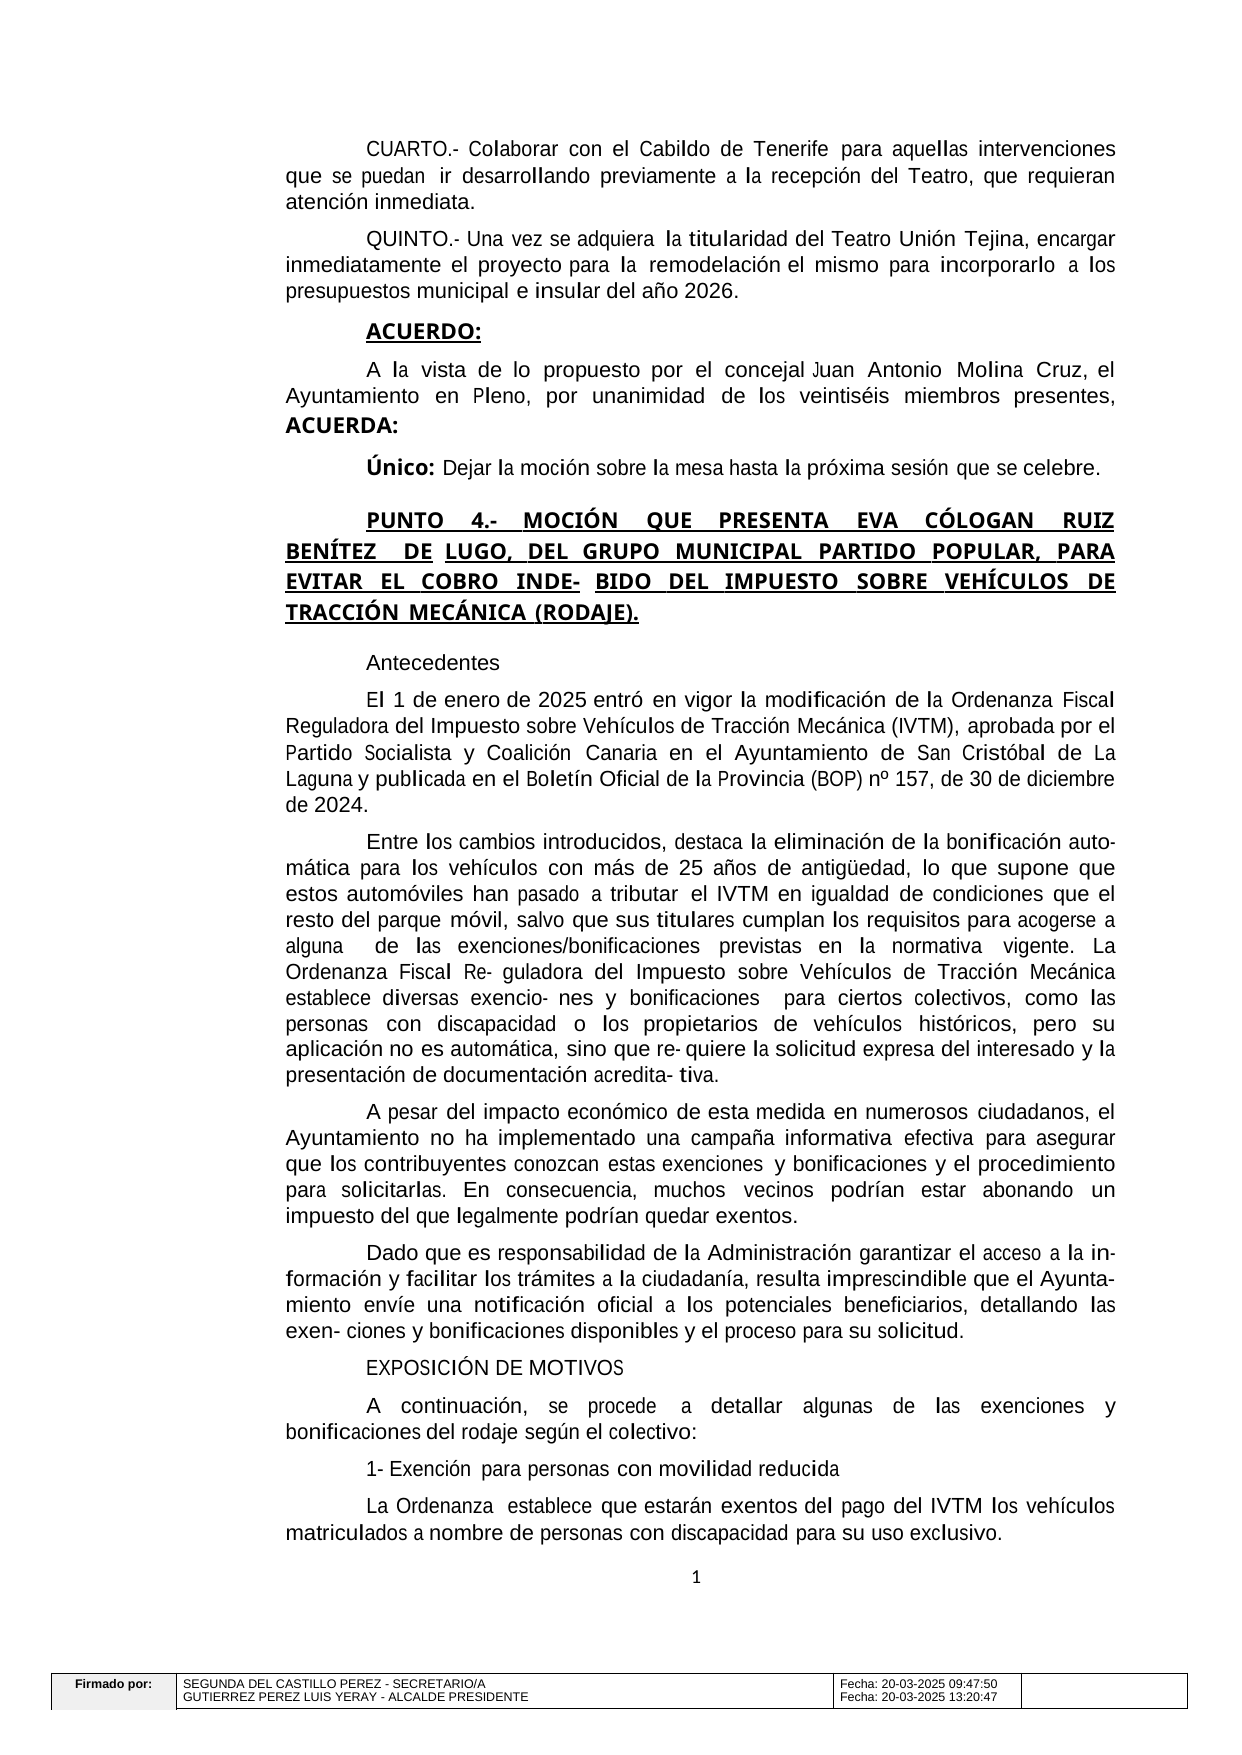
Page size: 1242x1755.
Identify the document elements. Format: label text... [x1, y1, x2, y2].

text El 1 de enero de 2025 entró en vigor la modificación de la Ordenanza Fiscal Reguladora del Impuesto sobre Vehículos de Tracción Mecánica (IVTM), aprobada por el Partido Socialista y Coalición Canaria en el Ayuntamiento de San Cristóbal de La Laguna y publicada en el Boletín Oficial de la Provincia (BOP) nº 157, de 30 de diciembre de 2024. [285, 687, 1116, 817]
text Único: Dejar la moción sobre la mesa hasta la próxima sesión que se celebre. [366, 452, 1202, 481]
table_header SEGUNDA DEL CASTILLO PEREZ - SECRETARIO/A GUTIERREZ PEREZ LUIS YERAY - ALCALDE PRESIDENTE [177, 1674, 833, 1708]
table_header [1022, 1674, 1187, 1708]
text Antecedentes [366, 650, 1202, 675]
text 1- Exención para personas con movilidad reducida [366, 1456, 1202, 1481]
text La Ordenanza establece que estarán exentos del pago del IVTM los vehículos matriculados a nombre de personas con discapacidad para su uso exclusivo. [285, 1493, 1115, 1544]
text EXPOSICIÓN DE MOTIVOS [366, 1355, 1202, 1380]
text CUARTO.- Colaborar con el Cabildo de Tenerife para aquellas intervenciones que se puedan ir desarrollando previamente a la recepción del Teatro, que requieran atención inmediata. [285, 136, 1116, 214]
text A la vista de lo propuesto por el concejal Juan Antonio Molina Cruz, el Ayuntamiento en Pleno, por unanimidad de los veintiséis miembros presentes, ACUERDA: [285, 357, 1116, 439]
text A continuación, se procede a detallar algunas de las exenciones y bonificaciones del rodaje según el colectivo: [285, 1392, 1116, 1444]
text A pesar del impacto económico de esta medida en numerosos ciudadanos, el Ayuntamiento no ha implementado una campaña informativa efectiva para asegurar que los contribuyentes conozcan estas exenciones y bonificaciones y el procedimiento para solicitarlas. En consecuencia, muchos vecinos podrían estar abonando un impuesto del que legalmente podrían quedar exentos. [285, 1099, 1116, 1228]
text Dado que es responsabilidad de la Administración garantizar el acceso a la in- formación y facilitar los trámites a la ciudadanía, resulta imprescindible que el Ayunta- miento envíe una notificación oficial a los potenciales beneficiarios, detallando las exen- ciones y bonificaciones disponibles y el proceso para su solicitud. [285, 1240, 1116, 1343]
table_header Fecha: 20-03-2025 09:47:50 Fecha: 20-03-2025 13:20:47 [834, 1674, 1021, 1708]
text 1 [685, 1564, 706, 1589]
text QUINTO.- Una vez se adquiera la titularidad del Teatro Unión Tejina, encargar inmediatamente el proyecto para la remodelación el mismo para incorporarlo a los presupuestos municipal e insular del año 2026. [285, 226, 1116, 303]
text PUNTO 4.- MOCIÓN QUE PRESENTA EVA CÓLOGAN RUIZ BENÍTEZ DE LUGO, DEL GRUPO MUNICIPAL PARTIDO POPULAR, PARA EVITAR EL COBRO INDE- BIDO DEL IMPUESTO SOBRE VEHÍCULOS DE TRACCIÓN MECÁNICA (RODAJE). [285, 505, 1116, 627]
table_header Firmado por: [52, 1674, 176, 1708]
text Entre los cambios introducidos, destaca la eliminación de la bonificación auto- mática para los vehículos con más de 25 años de antigüedad, lo que supone que estos automóviles han pasado a tributar el IVTM en igualdad de condiciones que el resto del parque móvil, salvo que sus titulares cumplan los requisitos para acogerse a alguna de las exenciones/bonificaciones previstas en la normativa vigente. La Ordenanza Fiscal Re- guladora del Impuesto sobre Vehículos de Tracción Mecánica establece diversas exencio- nes y bonificaciones para ciertos colectivos, como las personas con discapacidad o los propietarios de vehículos históricos, pero su aplicación no es automática, sino que re- quiere la solicitud expresa del interesado y la presentación de documentación acredita- tiva. [285, 829, 1116, 1087]
text ACUERDO: [366, 316, 1202, 346]
